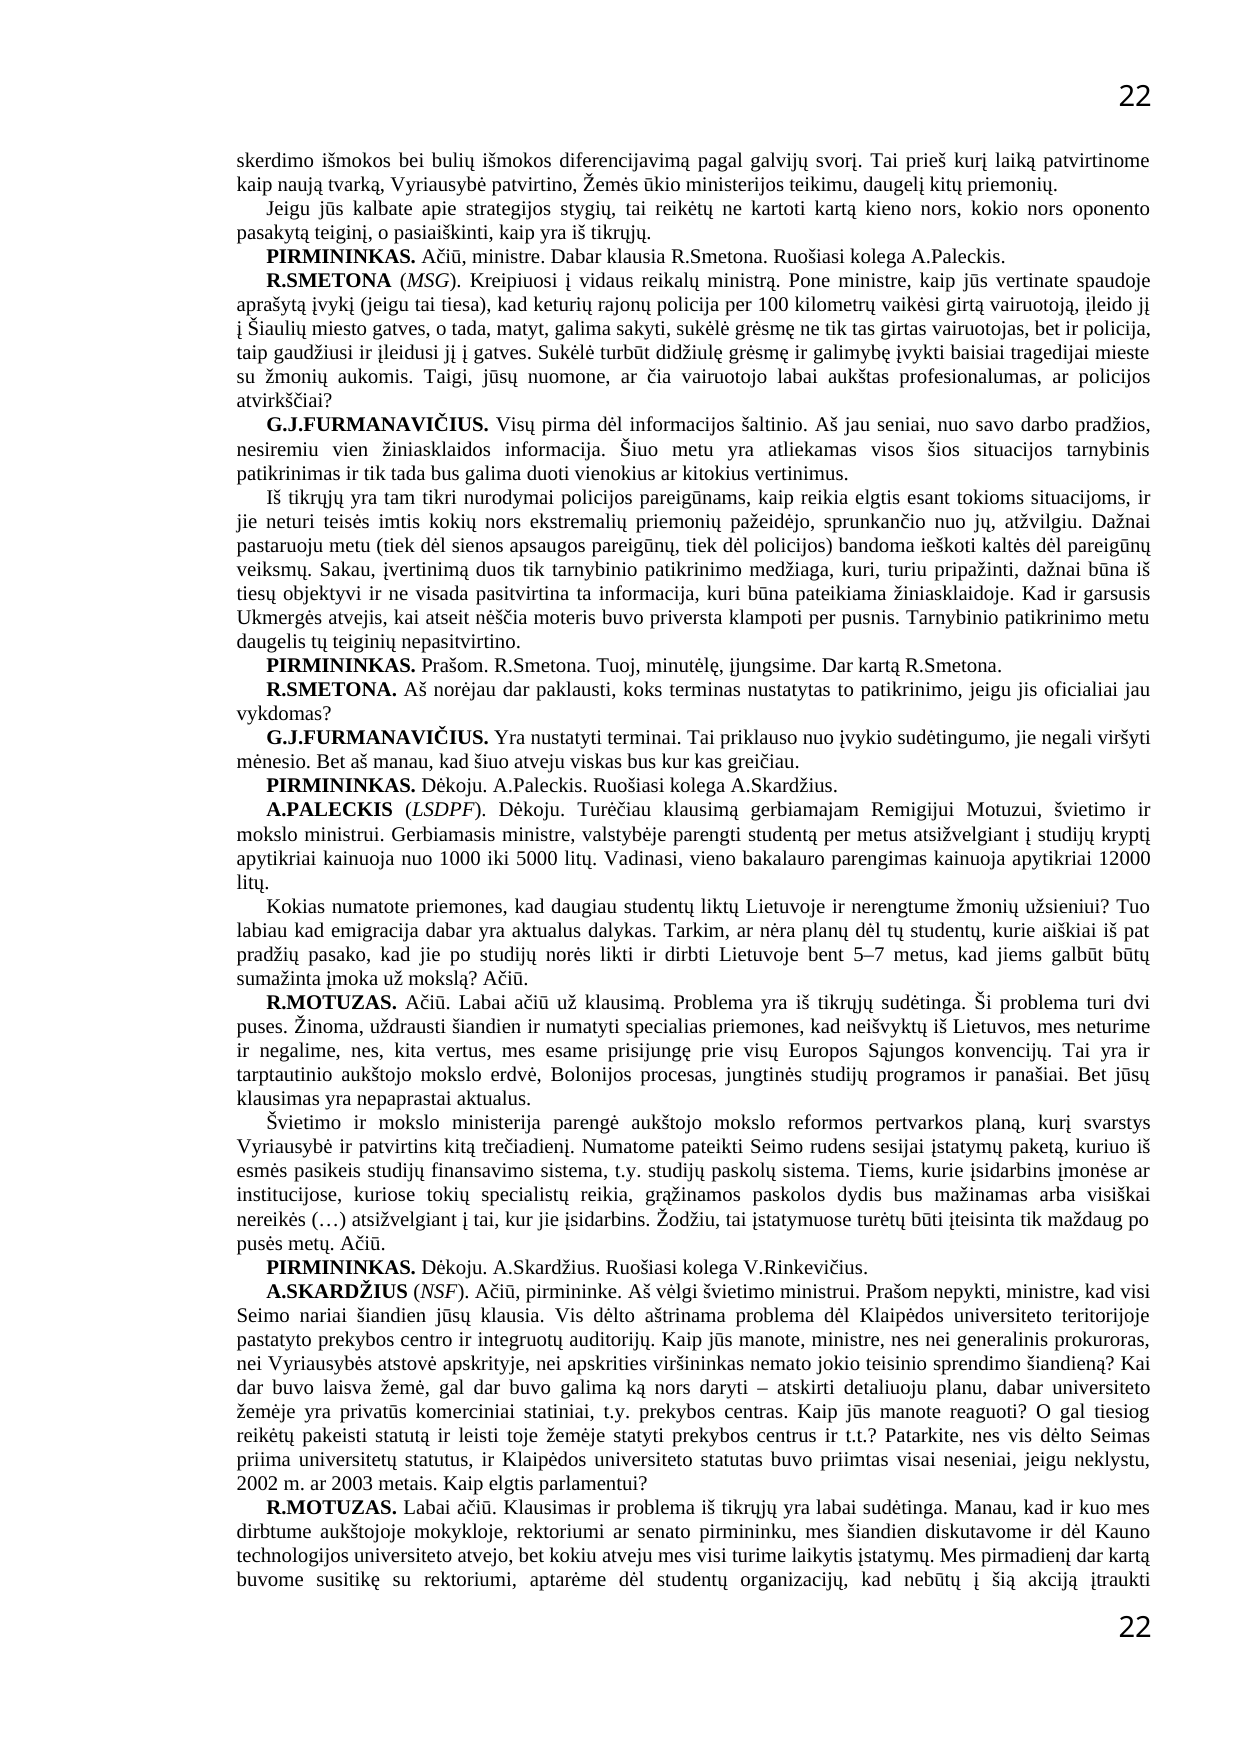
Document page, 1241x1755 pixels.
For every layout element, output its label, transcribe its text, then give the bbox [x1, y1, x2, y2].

text R.MOTUZAS. Ačiū. Labai ačiū už klausimą. Problema yra iš tikrųjų sudėtinga. Ši problema turi dvi puses. Žinoma, uždrausti šiandien ir numatyti specialias priemones, kad neišvyktų iš Lietuvos, mes neturime ir negalime, nes, kita vertus, mes esame prisijungę prie visų Europos Sąjungos konvencijų. Tai yra ir tarptautinio aukštojo mokslo erdvė, Bolonijos procesas, jungtinės studijų programos ir panašiai. Bet jūsų klausimas yra nepaprastai aktualus. [236, 990, 1152, 1110]
text R.SMETONA (MSG). Kreipiuosi į vidaus reikalų ministrą. Pone ministre, kaip jūs vertinate spaudoje aprašytą įvykį (jeigu tai tiesa), kad keturių rajonų policija per 100 kilometrų vaikėsi girtą vairuotoją, įleido jį į Šiaulių miesto gatves, o tada, matyt, galima sakyti, sukėlė grėsmę ne tik tas girtas vairuotojas, bet ir policija, taip gaudžiusi ir įleidusi jį į gatves. Sukėlė turbūt didžiulę grėsmę ir galimybę įvykti baisiai tragedijai mieste su žmonių aukomis. Taigi, jūsų nuomone, ar čia vairuotojo labai aukštas profesionalumas, ar policijos atvirkščiai? [236, 268, 1152, 412]
text PIRMININKAS. Dėkoju. A.Paleckis. Ruošiasi kolega A.Skardžius. [236, 773, 1152, 797]
text PIRMININKAS. Ačiū, ministre. Dabar klausia R.Smetona. Ruošiasi kolega A.Paleckis. [236, 244, 1152, 268]
text A.PALECKIS (LSDPF). Dėkoju. Turėčiau klausimą gerbiamajam Remigijui Motuzui, švietimo ir mokslo ministrui. Gerbiamasis ministre, valstybėje parengti studentą per metus atsižvelgiant į studijų kryptį apytikriai kainuoja nuo 1000 iki 5000 litų. Vadinasi, vieno bakalauro parengimas kainuoja apytikriai 12000 litų. [236, 797, 1152, 894]
text Švietimo ir mokslo ministerija parengė aukštojo mokslo reformos pertvarkos planą, kurį svarstys Vyriausybė ir patvirtins kitą trečiadienį. Numatome pateikti Seimo rudens sesijai įstatymų paketą, kuriuo iš esmės pasikeis studijų finansavimo sistema, t.y. studijų paskolų sistema. Tiems, kurie įsidarbins įmonėse ar institucijose, kuriose tokių specialistų reikia, grąžinamos paskolos dydis bus mažinamas arba visiškai nereikės (…) atsižvelgiant į tai, kur jie įsidarbins. Žodžiu, tai įstatymuose turėtų būti įteisinta tik maždaug po pusės metų. Ačiū. [236, 1110, 1152, 1254]
text Jeigu jūs kalbate apie strategijos stygių, tai reikėtų ne kartoti kartą kieno nors, kokio nors oponento pasakytą teiginį, o pasiaiškinti, kaip yra iš tikrųjų. [236, 196, 1152, 244]
text G.J.FURMANAVIČIUS. Yra nustatyti terminai. Tai priklauso nuo įvykio sudėtingumo, jie negali viršyti mėnesio. Bet aš manau, kad šiuo atveju viskas bus kur kas greičiau. [236, 725, 1152, 773]
text A.SKARDŽIUS (NSF). Ačiū, pirmininke. Aš vėlgi švietimo ministrui. Prašom nepykti, ministre, kad visi Seimo nariai šiandien jūsų klausia. Vis dėlto aštrinama problema dėl Klaipėdos universiteto teritorijoje pastatyto prekybos centro ir integruotų auditorijų. Kaip jūs manote, ministre, nes nei generalinis prokuroras, nei Vyriausybės atstovė apskrityje, nei apskrities viršininkas nemato jokio teisinio sprendimo šiandieną? Kai dar buvo laisva žemė, gal dar buvo galima ką nors daryti – atskirti detaliuoju planu, dabar universiteto žemėje yra privatūs komerciniai statiniai, t.y. prekybos centras. Kaip jūs manote reaguoti? O gal tiesiog reikėtų pakeisti statutą ir leisti toje žemėje statyti prekybos centrus ir t.t.? Patarkite, nes vis dėlto Seimas priima universitetų statutus, ir Klaipėdos universiteto statutas buvo priimtas visai neseniai, jeigu neklystu, 2002 m. ar 2003 metais. Kaip elgtis parlamentui? [236, 1279, 1152, 1495]
text Kokias numatote priemones, kad daugiau studentų liktų Lietuvoje ir nerengtume žmonių užsieniui? Tuo labiau kad emigracija dabar yra aktualus dalykas. Tarkim, ar nėra planų dėl tų studentų, kurie aiškiai iš pat pradžių pasako, kad jie po studijų norės likti ir dirbti Lietuvoje bent 5–7 metus, kad jiems galbūt būtų sumažinta įmoka už mokslą? Ačiū. [236, 894, 1152, 990]
text skerdimo išmokos bei bulių išmokos diferencijavimą pagal galvijų svorį. Tai prieš kurį laiką patvirtinome kaip naują tvarką, Vyriausybė patvirtino, Žemės ūkio ministerijos teikimu, daugelį kitų priemonių. [236, 148, 1152, 196]
text PIRMININKAS. Dėkoju. A.Skardžius. Ruošiasi kolega V.Rinkevičius. [236, 1254, 1152, 1279]
text R.MOTUZAS. Labai ačiū. Klausimas ir problema iš tikrųjų yra labai sudėtinga. Manau, kad ir kuo mes dirbtume aukštojoje mokykloje, rektoriumi ar senato pirmininku, mes šiandien diskutavome ir dėl Kauno technologijos universiteto atvejo, bet kokiu atveju mes visi turime laikytis įstatymų. Mes pirmadienį dar kartą buvome susitikę su rektoriumi, aptarėme dėl studentų organizacijų, kad nebūtų į šią akciją įtraukti [236, 1495, 1152, 1591]
text G.J.FURMANAVIČIUS. Visų pirma dėl informacijos šaltinio. Aš jau seniai, nuo savo darbo pradžios, nesiremiu vien žiniasklaidos informacija. Šiuo metu yra atliekamas visos šios situacijos tarnybinis patikrinimas ir tik tada bus galima duoti vienokius ar kitokius vertinimus. [236, 412, 1152, 484]
text PIRMININKAS. Prašom. R.Smetona. Tuoj, minutėlę, įjungsime. Dar kartą R.Smetona. [236, 653, 1152, 677]
text Iš tikrųjų yra tam tikri nurodymai policijos pareigūnams, kaip reikia elgtis esant tokioms situacijoms, ir jie neturi teisės imtis kokių nors ekstremalių priemonių pažeidėjo, sprunkančio nuo jų, atžvilgiu. Dažnai pastaruoju metu (tiek dėl sienos apsaugos pareigūnų, tiek dėl policijos) bandoma ieškoti kaltės dėl pareigūnų veiksmų. Sakau, įvertinimą duos tik tarnybinio patikrinimo medžiaga, kuri, turiu pripažinti, dažnai būna iš tiesų objektyvi ir ne visada pasitvirtina ta informacija, kuri būna pateikiama žiniasklaidoje. Kad ir garsusis Ukmergės atvejis, kai atseit nėščia moteris buvo priversta klampoti per pusnis. Tarnybinio patikrinimo metu daugelis tų teiginių nepasitvirtino. [236, 484, 1152, 653]
text R.SMETONA. Aš norėjau dar paklausti, koks terminas nustatytas to patikrinimo, jeigu jis oficialiai jau vykdomas? [236, 677, 1152, 725]
